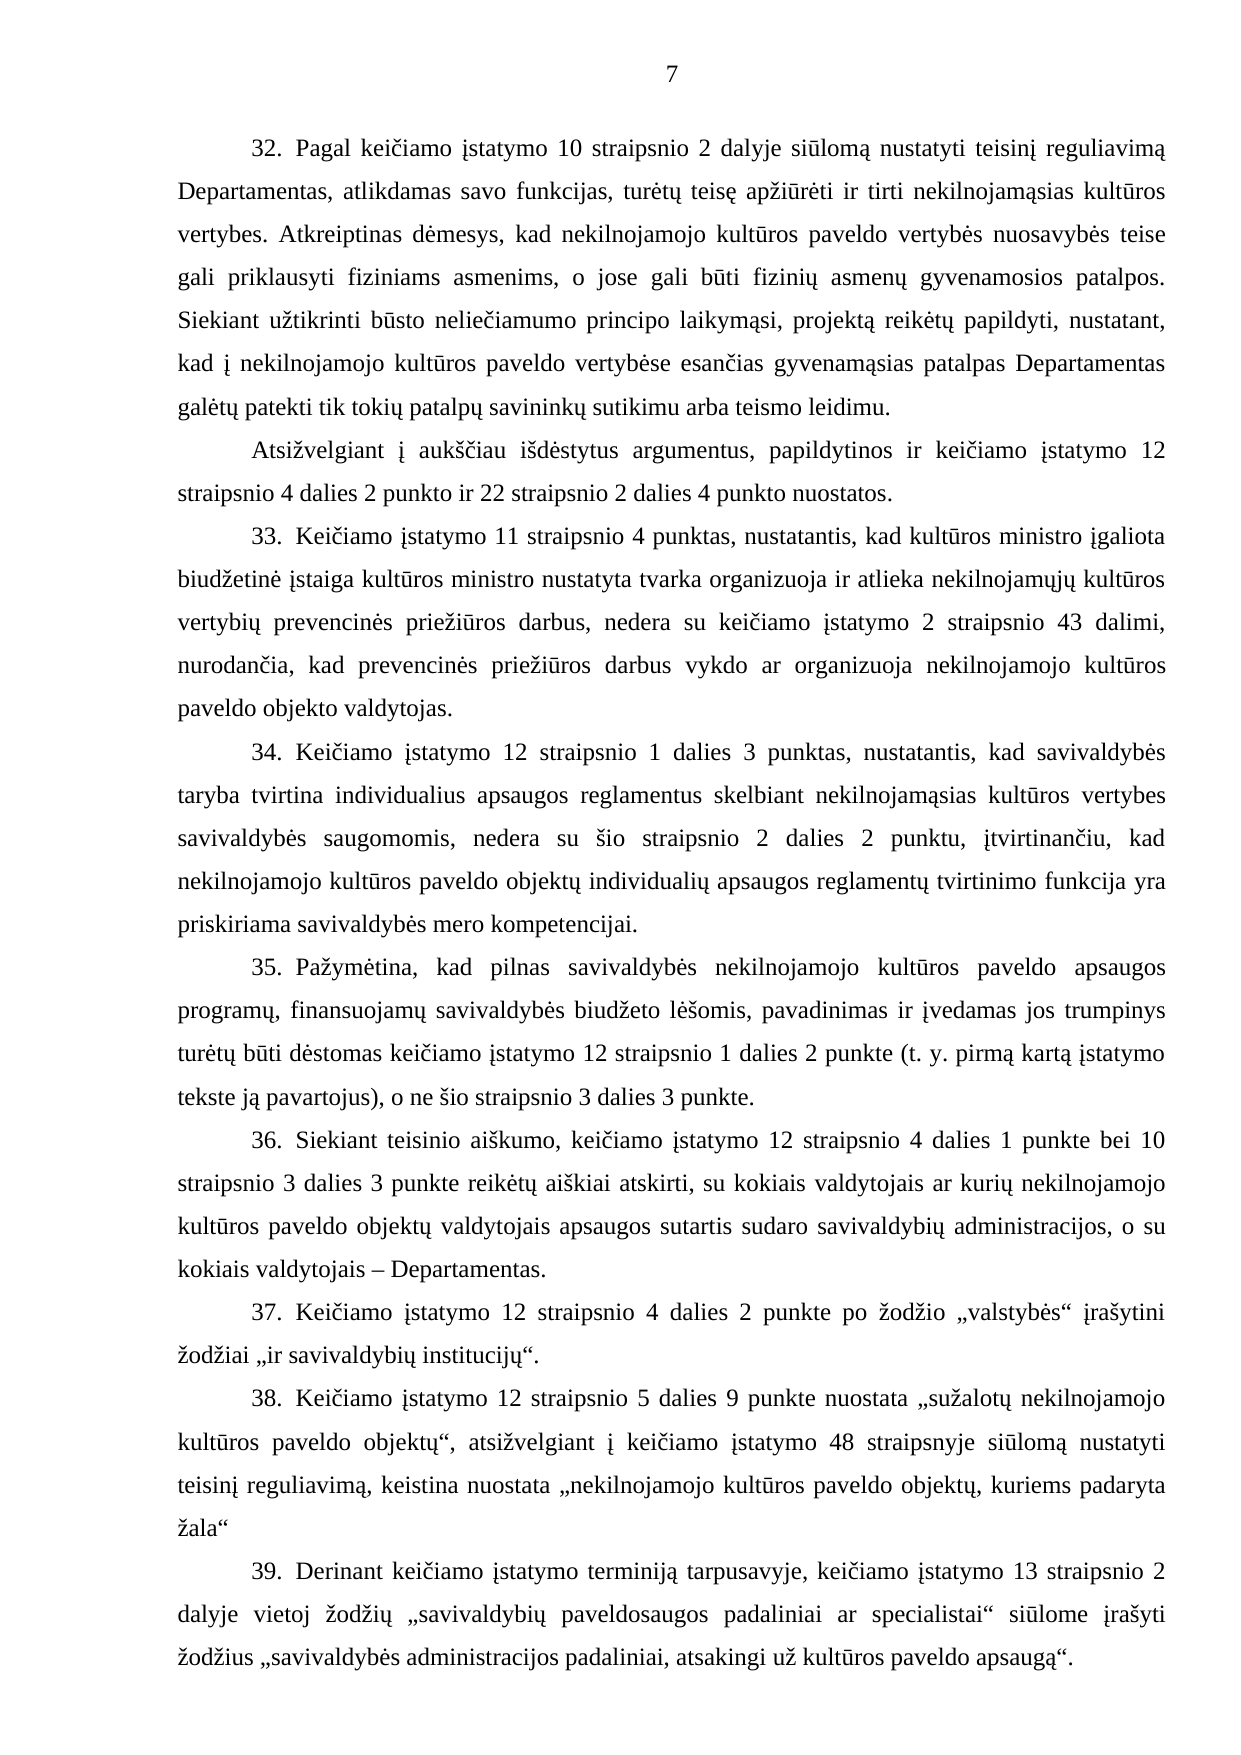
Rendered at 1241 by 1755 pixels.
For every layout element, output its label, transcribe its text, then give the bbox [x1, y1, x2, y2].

list Pagal keičiamo įstatymo 10 straipsnio 2 dalyje siūlomą nustatyti teisinį reguliavimą Departamentas, atlikdamas savo funkcijas, turėtų teisę apžiūrėti ir tirti nekilnojamąsias kultūros vertybes. Atkreiptinas dėmesys, kad nekilnojamojo kultūros paveldo vertybės nuosavybės teise gali priklausyti fiziniams asmenims, o jose gali būti fizinių asmenų gyvenamosios patalpos. Siekiant užtikrinti būsto neliečiamumo principo laikymąsi, projektą reikėtų papildyti, nustatant, kad į nekilnojamojo kultūros paveldo vertybėse esančias gyvenamąsias patalpas Departamentas galėtų patekti tik tokių patalpų savininkų sutikimu arba teismo leidimu. [177, 133, 1167, 420]
list Pažymėtina, kad pilnas savivaldybės nekilnojamojo kultūros paveldo apsaugos programų, finansuojamų savivaldybės biudžeto lėšomis, pavadinimas ir įvedamas jos trumpinys turėtų būti dėstomas keičiamo įstatymo 12 straipsnio 1 dalies 2 punkte (t. y. pirmą kartą įstatymo tekste ją pavartojus), o ne šio straipsnio 3 dalies 3 punkte. [177, 952, 1167, 1110]
list Keičiamo įstatymo 12 straipsnio 4 dalies 2 punkte po žodžio „valstybės“ įrašytini žodžiai „ir savivaldybių institucijų“. [177, 1297, 1167, 1369]
list Derinant keičiamo įstatymo terminiją tarpusavyje, keičiamo įstatymo 13 straipsnio 2 dalyje vietoj žodžių „savivaldybių paveldosaugos padaliniai ar specialistai“ siūlome įrašyti žodžius „savivaldybės administracijos padaliniai, atsakingi už kultūros paveldo apsaugą“. [177, 1556, 1167, 1671]
list Siekiant teisinio aiškumo, keičiamo įstatymo 12 straipsnio 4 dalies 1 punkte bei 10 straipsnio 3 dalies 3 punkte reikėtų aiškiai atskirti, su kokiais valdytojais ar kurių nekilnojamojo kultūros paveldo objektų valdytojais apsaugos sutartis sudaro savivaldybių administracijos, o su kokiais valdytojais – Departamentas. [177, 1125, 1167, 1283]
list Atsižvelgiant į aukščiau išdėstytus argumentus, papildytinos ir keičiamo įstatymo 12 straipsnio 4 dalies 2 punkto ir 22 straipsnio 2 dalies 4 punkto nuostatos. [177, 435, 1167, 507]
list Keičiamo įstatymo 12 straipsnio 1 dalies 3 punktas, nustatantis, kad savivaldybės taryba tvirtina individualius apsaugos reglamentus skelbiant nekilnojamąsias kultūros vertybes savivaldybės saugomomis, nedera su šio straipsnio 2 dalies 2 punktu, įtvirtinančiu, kad nekilnojamojo kultūros paveldo objektų individualių apsaugos reglamentų tvirtinimo funkcija yra priskiriama savivaldybės mero kompetencijai. [177, 737, 1167, 938]
list Keičiamo įstatymo 11 straipsnio 4 punktas, nustatantis, kad kultūros ministro įgaliota biudžetinė įstaiga kultūros ministro nustatyta tvarka organizuoja ir atlieka nekilnojamųjų kultūros vertybių prevencinės priežiūros darbus, nedera su keičiamo įstatymo 2 straipsnio 43 dalimi, nurodančia, kad prevencinės priežiūros darbus vykdo ar organizuoja nekilnojamojo kultūros paveldo objekto valdytojas. [177, 521, 1167, 722]
list Keičiamo įstatymo 12 straipsnio 5 dalies 9 punkte nuostata „sužalotų nekilnojamojo kultūros paveldo objektų“, atsižvelgiant į keičiamo įstatymo 48 straipsnyje siūlomą nustatyti teisinį reguliavimą, keistina nuostata „nekilnojamojo kultūros paveldo objektų, kuriems padaryta žala“ [177, 1383, 1167, 1542]
